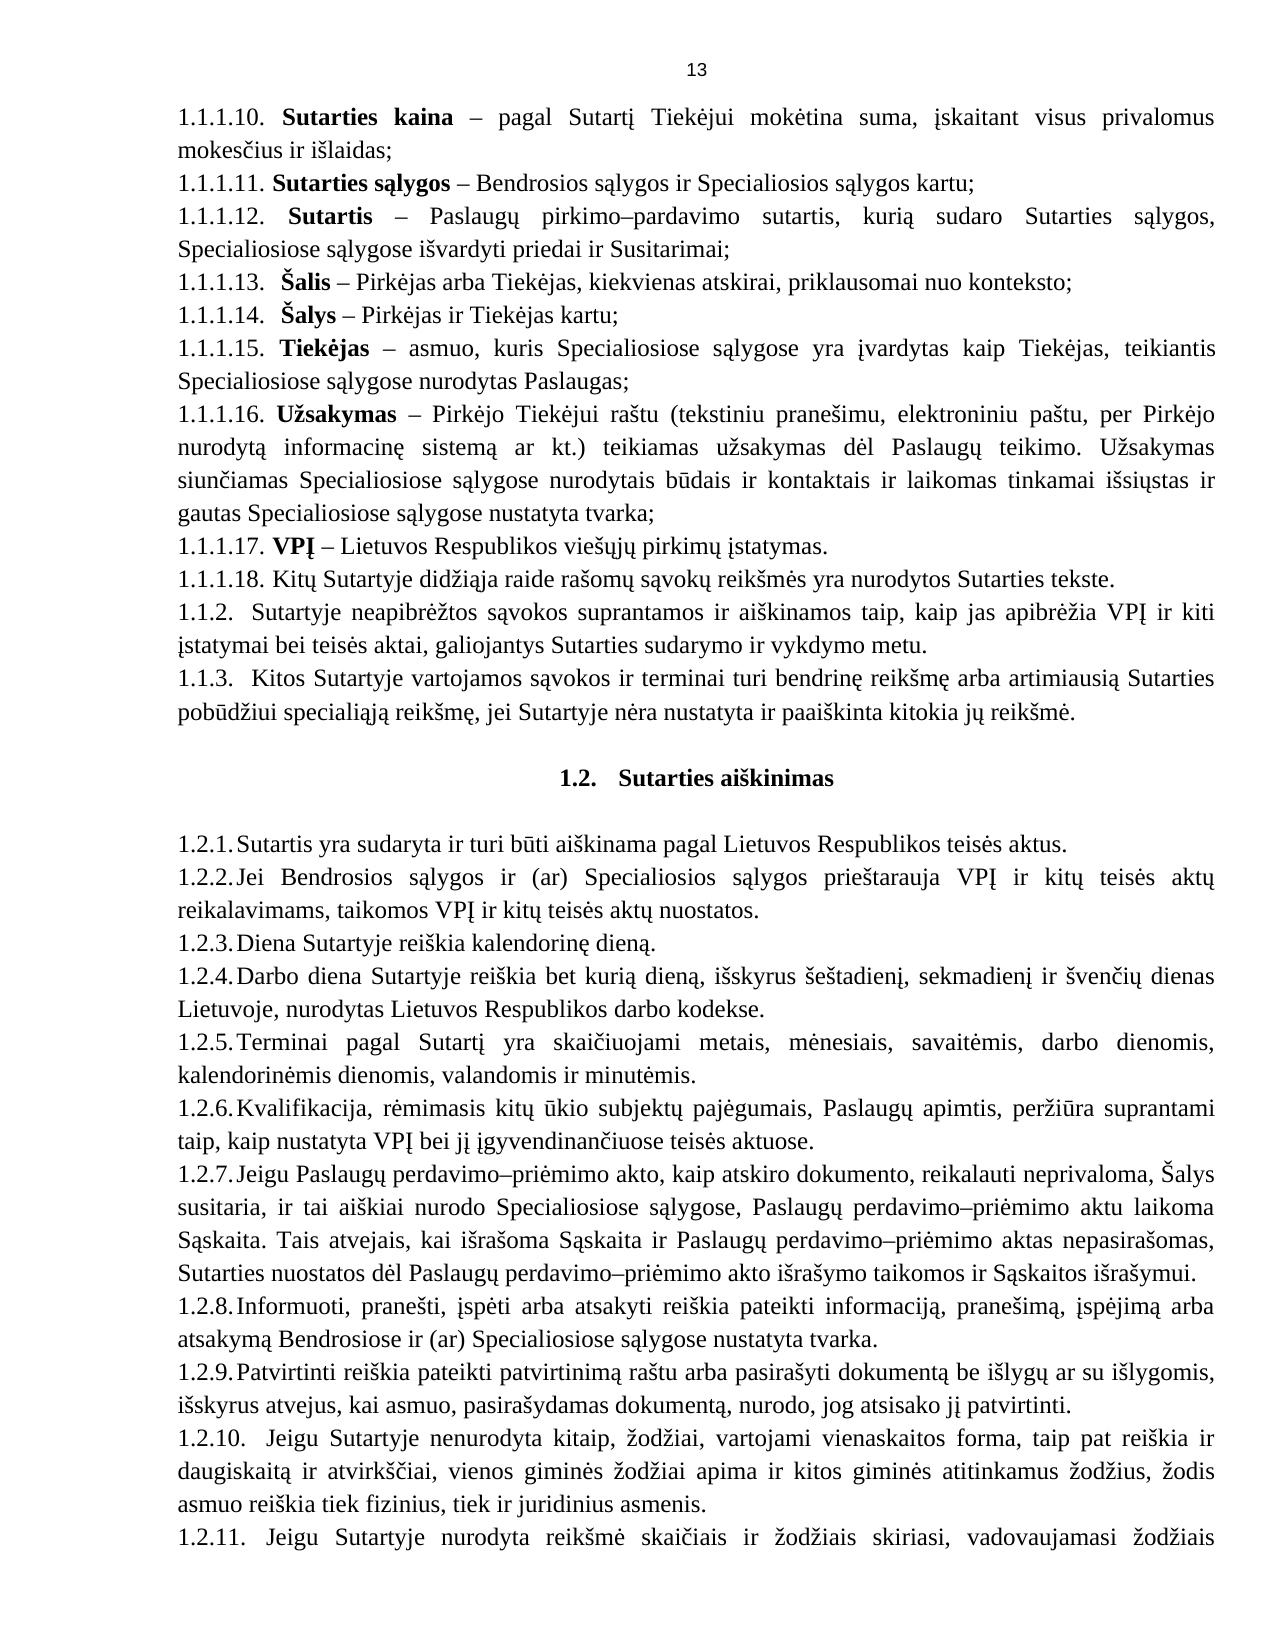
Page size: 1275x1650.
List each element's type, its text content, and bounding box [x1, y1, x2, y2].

text 1.2. Sutarties aiškinimas [177, 763, 1216, 791]
text 1.1.1.13. Šalis – Pirkėjas arba Tiekėjas, kiekvienas atskirai, priklausomai nuo konteksto; [177, 267, 1216, 296]
text 1.2.3. Diena Sutartyje reiškia kalendorinę dieną. [177, 928, 1216, 956]
text 1.2.5. Terminai pagal Sutartį yra skaičiuojami metais, mėnesiais, savaitėmis, darbo dienomis, kalendorinėmis dienomis, valandomis ir minutėmis. [177, 1027, 1216, 1088]
text 1.1.1.14. Šalys – Pirkėjas ir Tiekėjas kartu; [177, 300, 1216, 329]
text 1.2.11. Jeigu Sutartyje nurodyta reikšmė skaičiais ir žodžiais skiriasi, vadovaujamasi žodžiais [177, 1522, 1216, 1551]
text 1.1.1.16. Užsakymas – Pirkėjo Tiekėjui raštu (tekstiniu pranešimu, elektroniniu paštu, per Pirkėjo nurodytą informacinę sistemą ar kt.) teikiamas užsakymas dėl Paslaugų teikimo. Užsakymas siunčiamas Specialiosiose sąlygose nurodytais būdais ir kontaktais ir laikomas tinkamai išsiųstas ir gautas Specialiosiose sąlygose nustatyta tvarka; [177, 399, 1216, 527]
text 1.2.10. Jeigu Sutartyje nenurodyta kitaip, žodžiai, vartojami vienaskaitos forma, taip pat reiškia ir daugiskaitą ir atvirkščiai, vienos giminės žodžiai apima ir kitos giminės atitinkamus žodžius, žodis asmuo reiškia tiek fizinius, tiek ir juridinius asmenis. [177, 1423, 1216, 1518]
text 1.1.1.11. Sutarties sąlygos – Bendrosios sąlygos ir Specialiosios sąlygos kartu; [177, 168, 1216, 197]
text 1.2.2. Jei Bendrosios sąlygos ir (ar) Specialiosios sąlygos prieštarauja VPĮ ir kitų teisės aktų reikalavimams, taikomos VPĮ ir kitų teisės aktų nuostatos. [177, 862, 1216, 923]
text 1.1.1.10. Sutarties kaina – pagal Sutartį Tiekėjui mokėtina suma, įskaitant visus privalomus mokesčius ir išlaidas; [177, 102, 1216, 164]
text 1.2.1. Sutartis yra sudaryta ir turi būti aiškinama pagal Lietuvos Respublikos teisės aktus. [177, 829, 1216, 857]
text 1.1.1.17. VPĮ – Lietuvos Respublikos viešųjų pirkimų įstatymas. [177, 531, 1216, 560]
text 1.1.3. Kitos Sutartyje vartojamos sąvokos ir terminai turi bendrinę reikšmę arba artimiausią Sutarties pobūdžiui specialiąją reikšmę, jei Sutartyje nėra nustatyta ir paaiškinta kitokia jų reikšmė. [177, 663, 1216, 725]
text 1.1.2. Sutartyje neapibrėžtos sąvokos suprantamos ir aiškinamos taip, kaip jas apibrėžia VPĮ ir kiti įstatymai bei teisės aktai, galiojantys Sutarties sudarymo ir vykdymo metu. [177, 597, 1216, 659]
text 1.2.7. Jeigu Paslaugų perdavimo–priėmimo akto, kaip atskiro dokumento, reikalauti neprivaloma, Šalys susitaria, ir tai aiškiai nurodo Specialiosiose sąlygose, Paslaugų perdavimo–priėmimo aktu laikoma Sąskaita. Tais atvejais, kai išrašoma Sąskaita ir Paslaugų perdavimo–priėmimo aktas nepasirašomas, Sutarties nuostatos dėl Paslaugų perdavimo–priėmimo akto išrašymo taikomos ir Sąskaitos išrašymui. [177, 1159, 1216, 1287]
text 1.2.8. Informuoti, pranešti, įspėti arba atsakyti reiškia pateikti informaciją, pranešimą, įspėjimą arba atsakymą Bendrosiose ir (ar) Specialiosiose sąlygose nustatyta tvarka. [177, 1291, 1216, 1353]
text 1.1.1.12. Sutartis – Paslaugų pirkimo–pardavimo sutartis, kurią sudaro Sutarties sąlygos, Specialiosiose sąlygose išvardyti priedai ir Susitarimai; [177, 201, 1216, 263]
text 1.2.9. Patvirtinti reiškia pateikti patvirtinimą raštu arba pasirašyti dokumentą be išlygų ar su išlygomis, išskyrus atvejus, kai asmuo, pasirašydamas dokumentą, nurodo, jog atsisako jį patvirtinti. [177, 1357, 1216, 1419]
text 1.2.4. Darbo diena Sutartyje reiškia bet kurią dieną, išskyrus šeštadienį, sekmadienį ir švenčių dienas Lietuvoje, nurodytas Lietuvos Respublikos darbo kodekse. [177, 961, 1216, 1022]
text 1.1.1.18. Kitų Sutartyje didžiąja raide rašomų sąvokų reikšmės yra nurodytos Sutarties tekste. [177, 564, 1216, 593]
text 1.2.6. Kvalifikacija, rėmimasis kitų ūkio subjektų pajėgumais, Paslaugų apimtis, peržiūra suprantami taip, kaip nustatyta VPĮ bei jį įgyvendinančiuose teisės aktuose. [177, 1093, 1216, 1154]
text 1.1.1.15. Tiekėjas – asmuo, kuris Specialiosiose sąlygose yra įvardytas kaip Tiekėjas, teikiantis Specialiosiose sąlygose nurodytas Paslaugas; [177, 333, 1216, 395]
